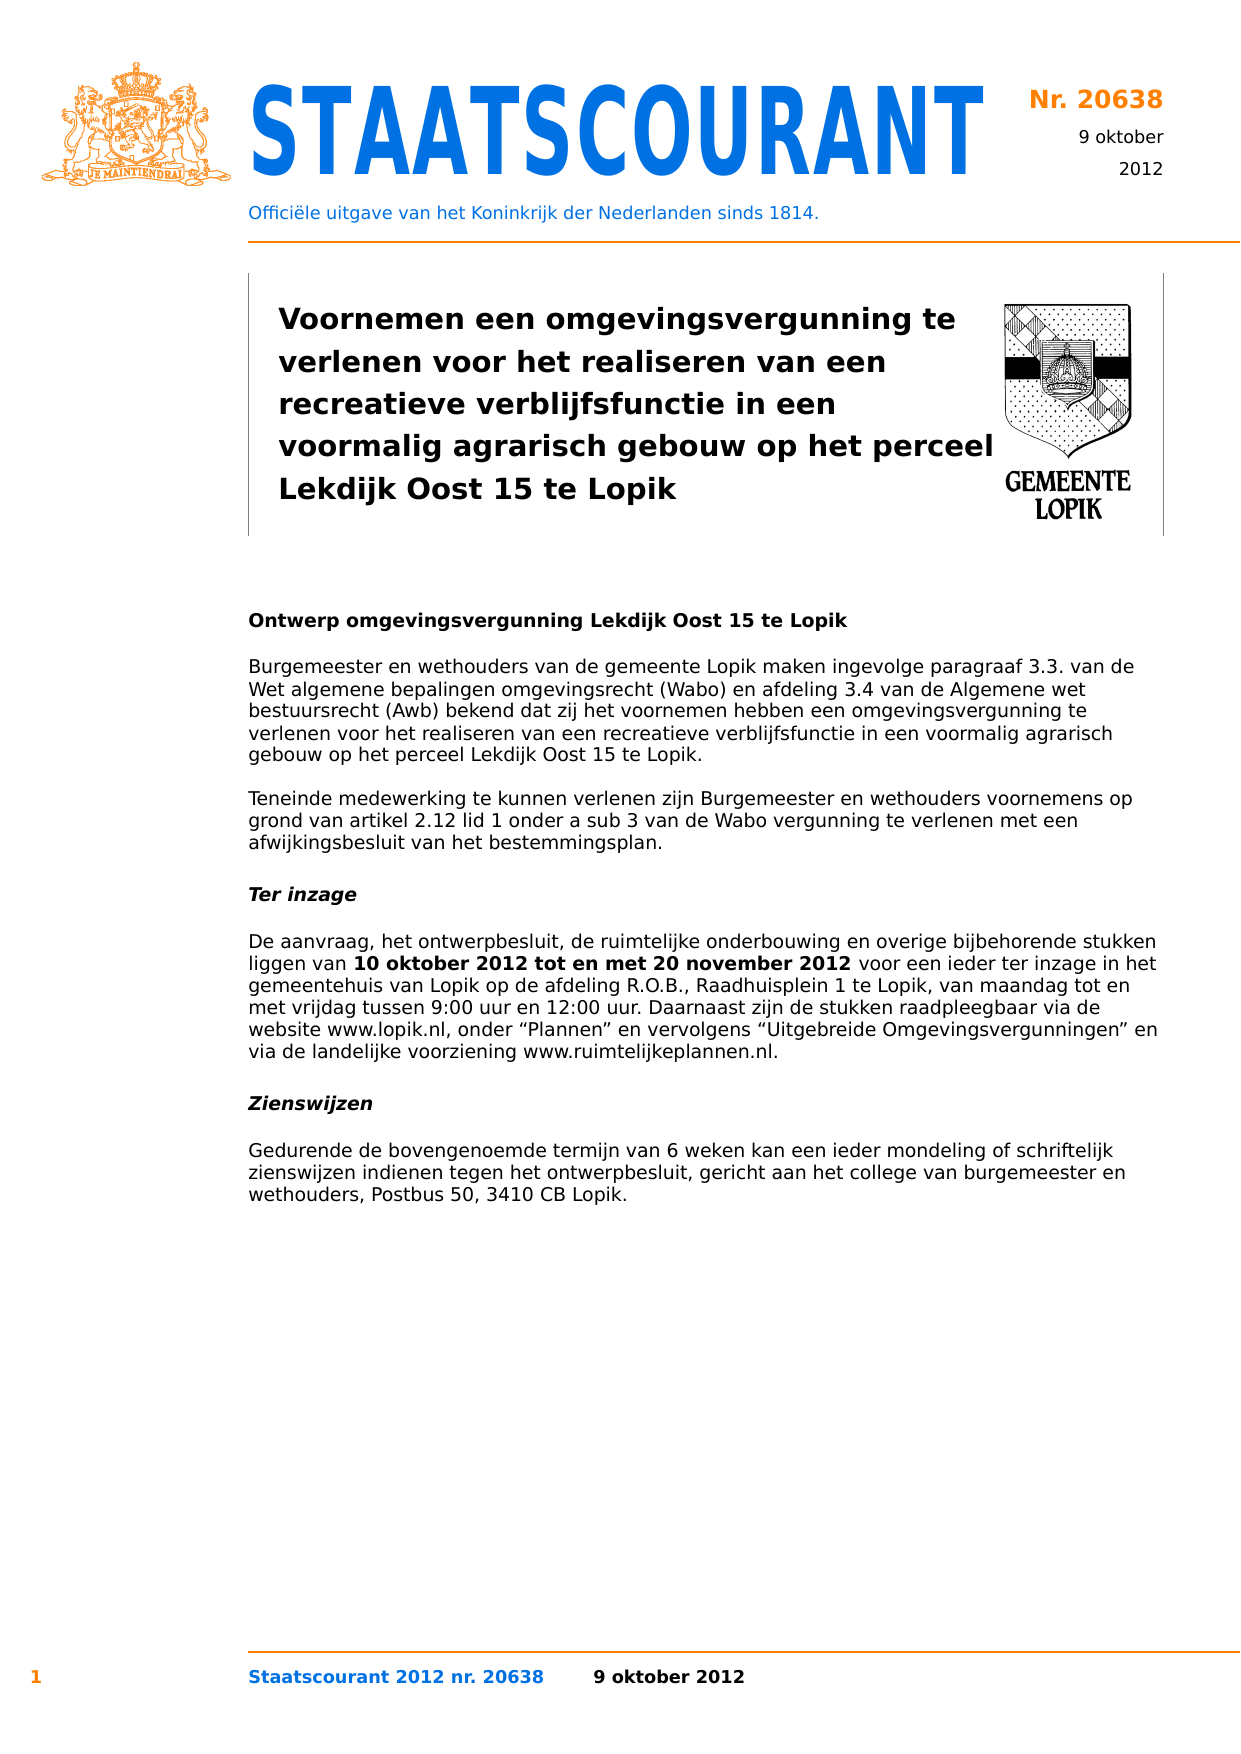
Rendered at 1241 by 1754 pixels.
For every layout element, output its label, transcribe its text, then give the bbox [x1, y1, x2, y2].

table_header [25, 62, 248, 241]
subtitle Voornemen een omgevingsvergunning te verlenen voor het realiseren van een recreatieve verblijfsfunctie in een voormalig agrarisch gebouw op het perceel Lekdijk Oost 15 te Lopik [249, 273, 1163, 536]
picture [1003, 302, 1134, 521]
subtitle Ontwerp omgevingsvergunning Lekdijk Oost 15 te Lopik [248, 609, 1163, 631]
table_header STAATSCOURANT [248, 62, 998, 203]
text Gedurende de bovengenoemde termijn van 6 weken kan een ieder mondeling of schriftelijk zienswijzen indienen tegen het ontwerpbesluit, gericht aan het college van burgemeester en wethouders, Postbus 50, 3410 CB Lopik. [248, 1140, 1163, 1206]
table_cell 9 oktober [998, 121, 1240, 153]
table_cell Officiële uitgave van het Koninkrijk der Nederlanden sinds 1814. [248, 203, 1240, 241]
text Teneinde medewerking te kunnen verlenen zijn Burgemeester en wethouders voornemens op grond van artikel 2.12 lid 1 onder a sub 3 van de Wabo vergunning te verlenen met een afwijkingsbesluit van het bestemmingsplan. [248, 788, 1163, 854]
text De aanvraag, het ontwerpbesluit, de ruimtelijke onderbouwing en overige bijbehorende stukken liggen van 10 oktober 2012 tot en met 20 november 2012 voor een ieder ter inzage in het gemeentehuis van Lopik op de afdeling R.O.B., Raadhuisplein 1 te Lopik, van maandag tot en met vrijdag tussen 9:00 uur en 12:00 uur. Daarnaast zijn de stukken raadpleegbaar via de website www.lopik.nl, onder “Plannen” en vervolgens “Uitgebreide Omgevingsvergunningen” en via de landelijke voorziening www.ruimtelijkeplannen.nl. [248, 931, 1163, 1063]
text Burgemeester en wethouders van de gemeente Lopik maken ingevolge paragraaf 3.3. van de Wet algemene bepalingen omgevingsrecht (Wabo) en afdeling 3.4 van de Algemene wet bestuursrecht (Awb) bekend dat zij het voornemen hebben een omgevingsvergunning te verlenen voor het realiseren van een recreatieve verblijfsfunctie in een voormalig agrarisch gebouw op het perceel Lekdijk Oost 15 te Lopik. [248, 656, 1163, 766]
subtitle Zienswijzen [248, 1093, 1163, 1115]
subtitle Ter inzage [248, 884, 1163, 906]
table_header Nr. 20638 [998, 62, 1240, 121]
picture [41, 62, 231, 186]
table_cell 2012 [998, 153, 1240, 203]
